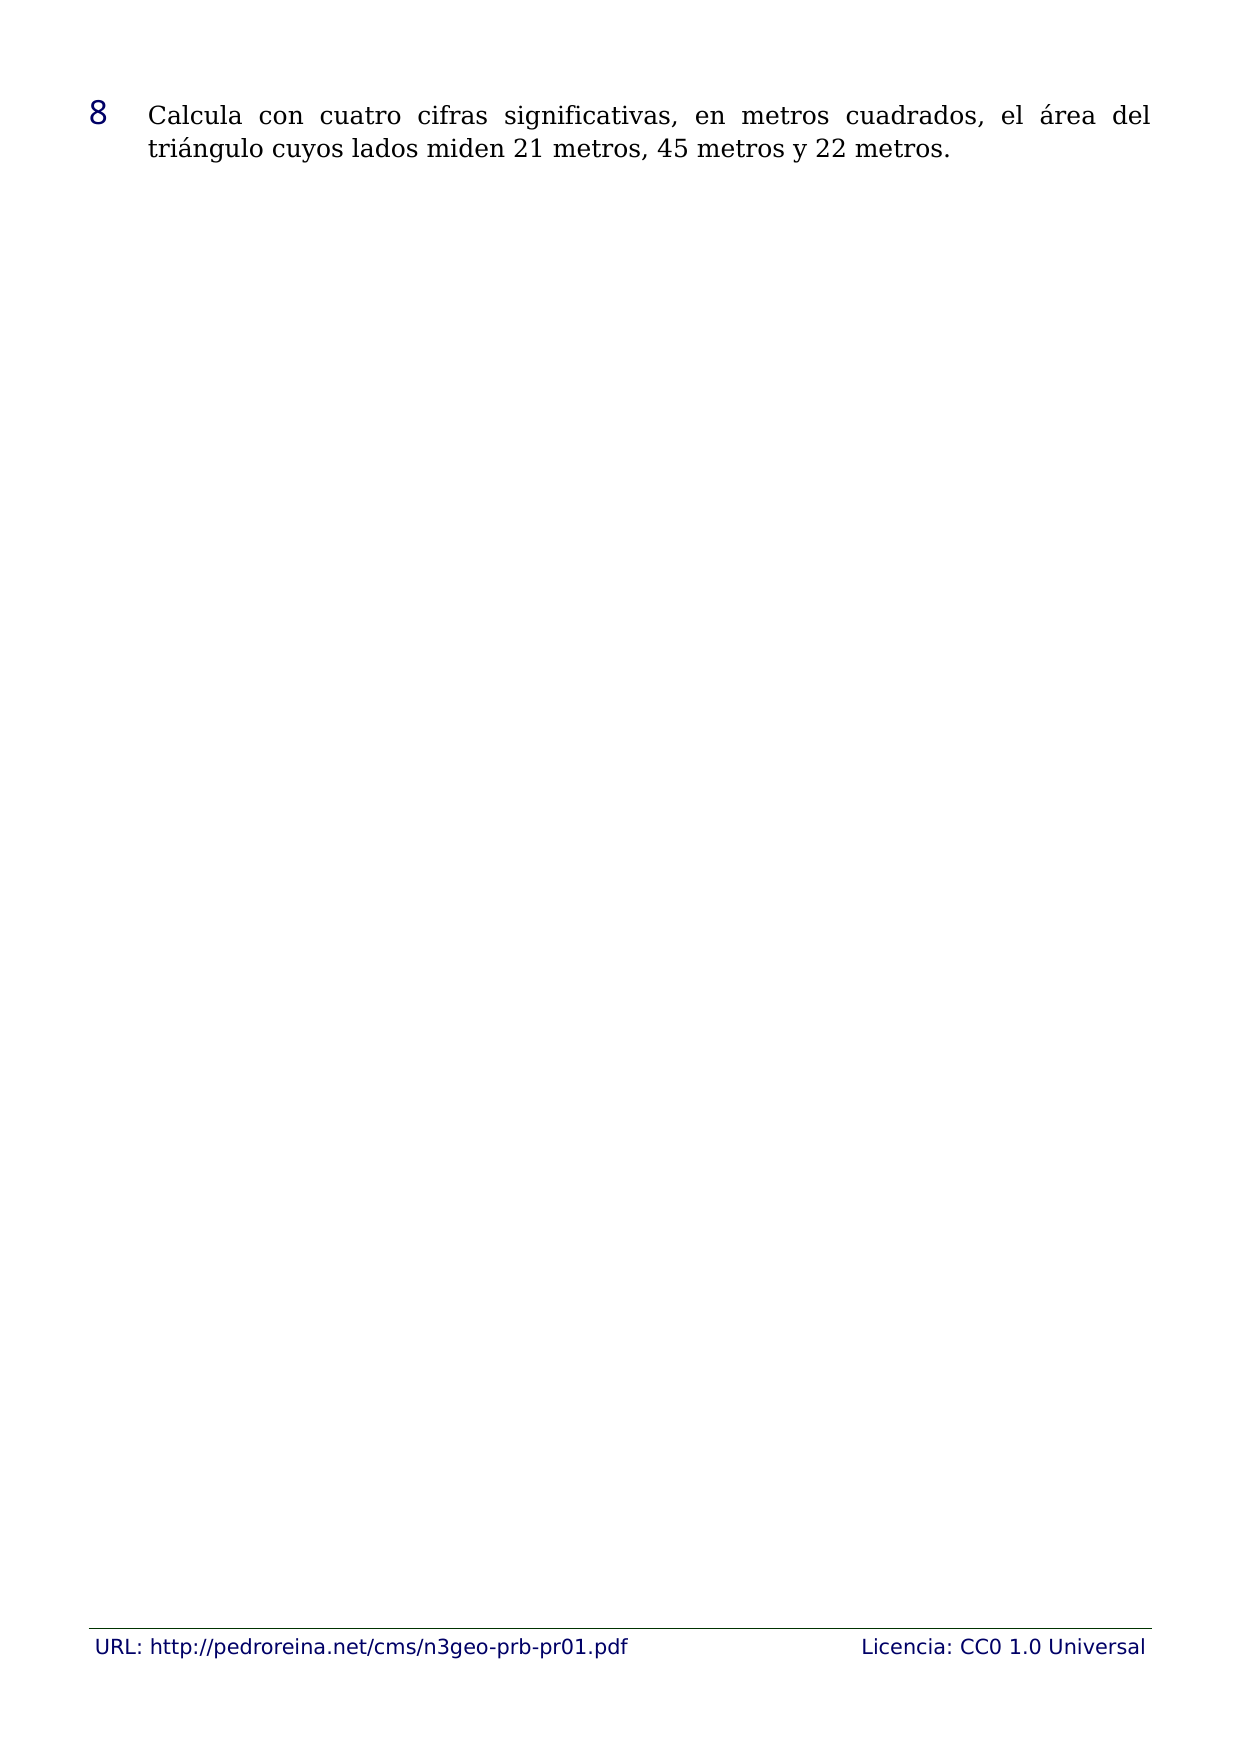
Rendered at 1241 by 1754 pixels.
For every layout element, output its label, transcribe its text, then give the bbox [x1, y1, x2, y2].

list Calcula con cuatro cifras significativas, en metros cuadrados, el área del triángulo cuyos lados miden 21 metros, 45 metros y 22 metros. [88, 88, 1152, 163]
